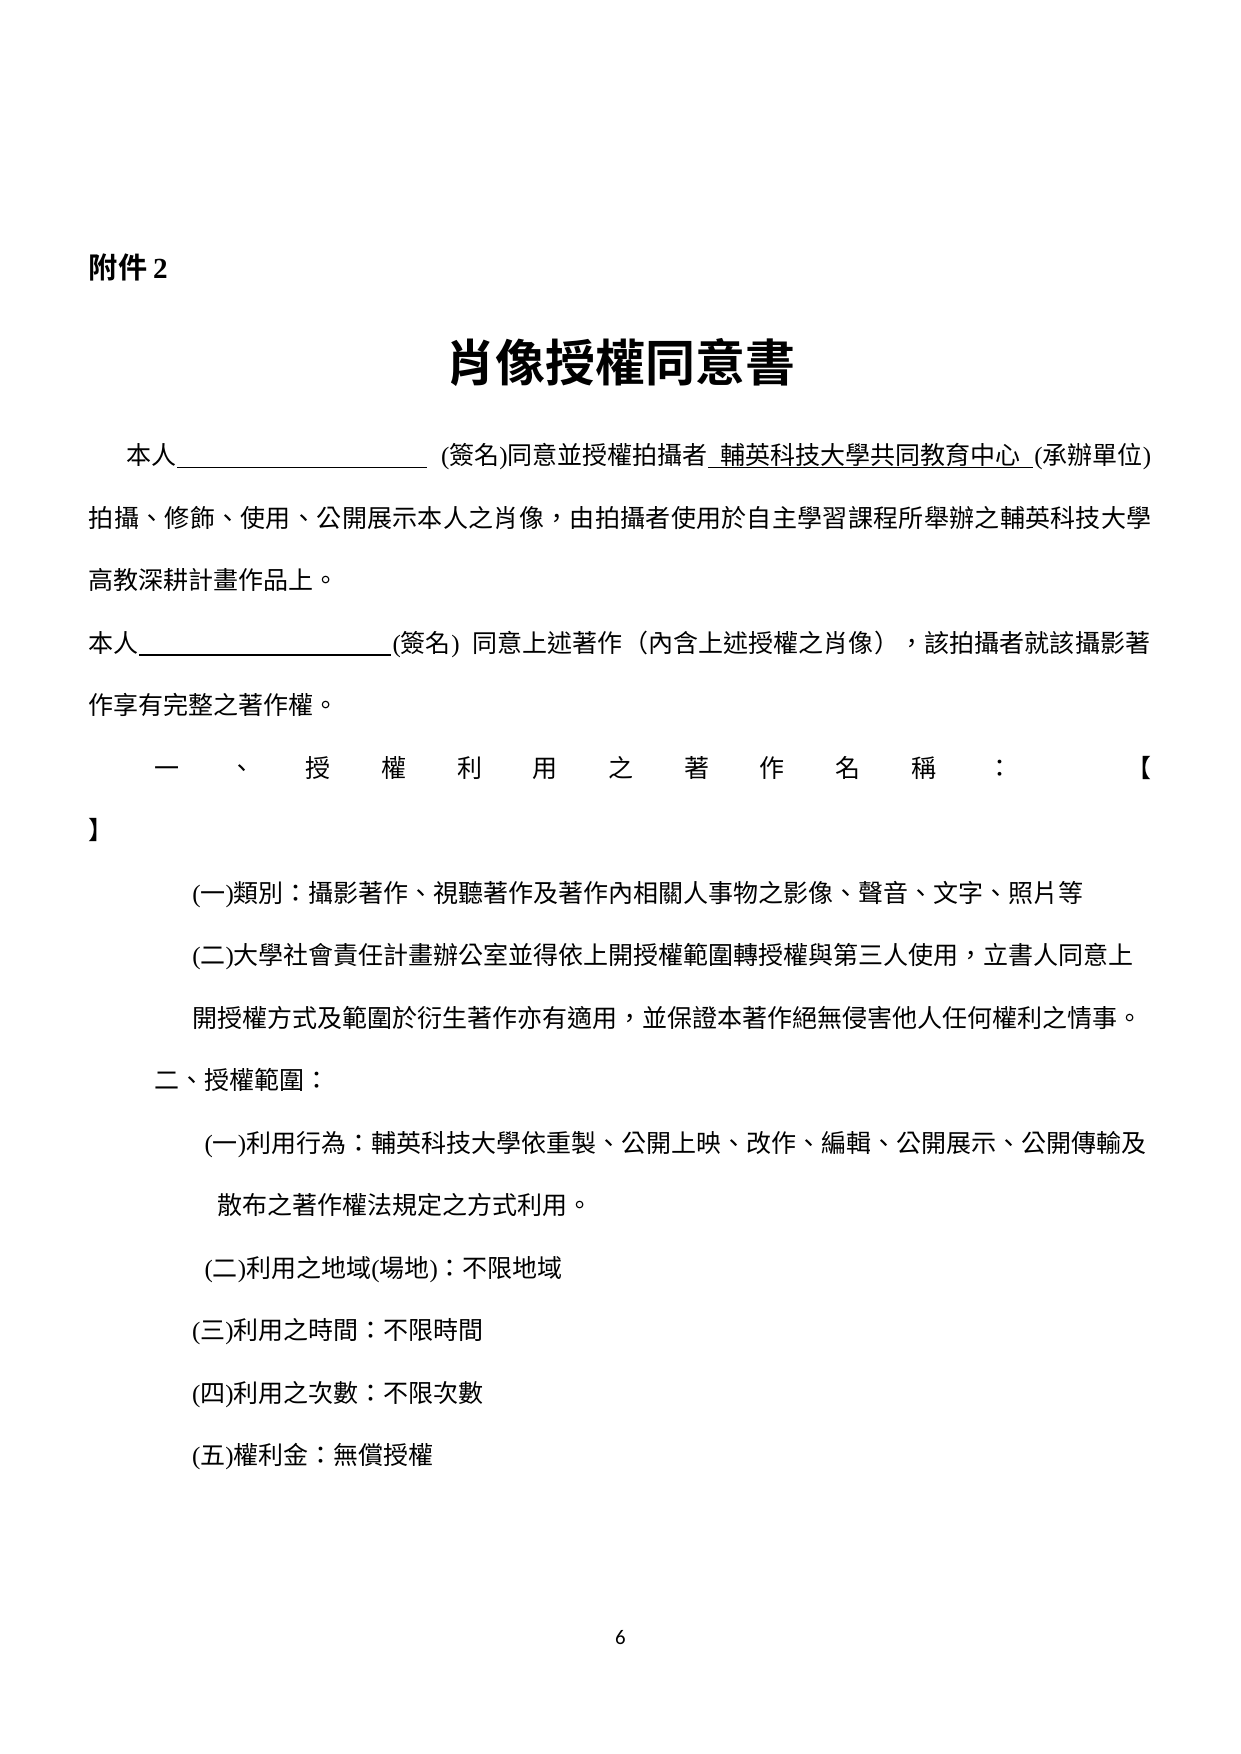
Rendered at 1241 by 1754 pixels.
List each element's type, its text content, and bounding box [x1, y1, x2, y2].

text (五)權利金：無償授權 [154, 1412, 1152, 1474]
text 二、授權範圍： [154, 1037, 1152, 1099]
text (一)利用行為：輔英科技大學依重製、公開上映、改作、編輯、公開展示、公開傳輸及散布之著作權法規定之方式利用。 [154, 1099, 1152, 1224]
text 本人 (簽名) 同意上述著作（內含上述授權之肖像），該拍攝者就該攝影著作享有完整之著作權。 [89, 599, 1152, 724]
text (二)大學社會責任計畫辦公室並得依上開授權範圍轉授權與第三人使用，立書人同意上開授權方式及範圍於衍生著作亦有適用，並保證本著作絕無侵害他人任何權利之情事。 [192, 912, 1152, 1037]
text 附件2 [89, 224, 1152, 287]
text (三)利用之時間：不限時間 [154, 1287, 1152, 1349]
text 一、授權利用之著作名稱： 【 】 [89, 724, 1152, 849]
text (四)利用之次數：不限次數 [154, 1349, 1152, 1412]
text 肖像授權同意書 [89, 287, 1152, 412]
text (二)利用之地域(場地)：不限地域 [154, 1224, 1152, 1287]
text 本人 (簽名)同意並授權拍攝者 輔英科技大學共同教育中心 (承辦單位) 拍攝、修飾、使用、公開展示本人之肖像，由拍攝者使用於自主學習課程所舉辦之輔英科技大學高教深耕計畫作品上。 [89, 412, 1152, 599]
text (一)類別：攝影著作、視聽著作及著作內相關人事物之影像、聲音、文字、照片等 [192, 849, 1170, 912]
